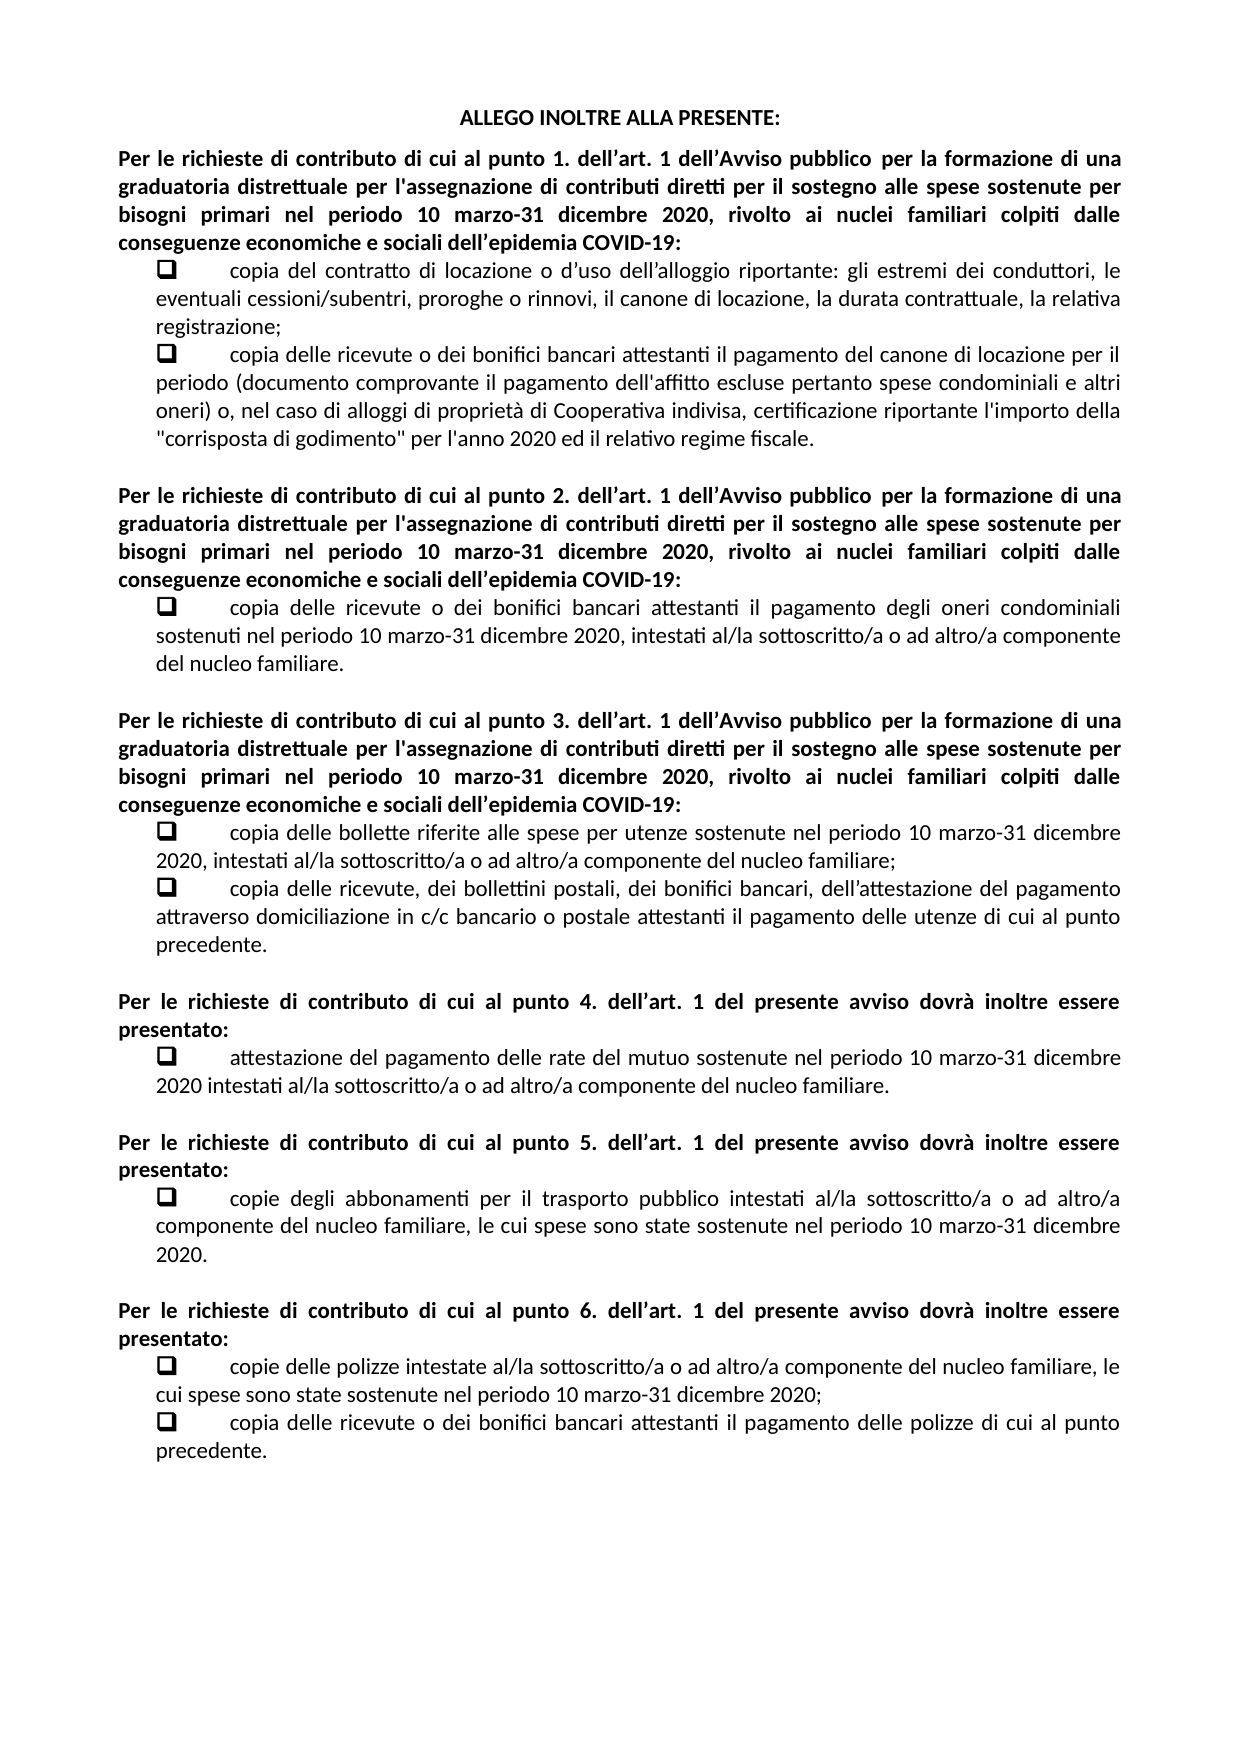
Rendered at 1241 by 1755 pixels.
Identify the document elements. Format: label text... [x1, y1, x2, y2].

text Per le richieste di contributo di cui al punto 5. dell’art. 1 del presente avviso dovrà inoltre essere presentato: [118, 1128, 1122, 1184]
list copie degli abbonamenti per il trasporto pubblico intestati al/la sottoscritto/a o ad altro/a componente del nucleo familiare, le cui spese sono state sostenute nel periodo 10 marzo-31 dicembre 2020. [156, 1184, 1122, 1268]
list copia del contratto di locazione o d’uso dell’alloggio riportante: gli estremi dei conduttori, le eventuali cessioni/subentri, proroghe o rinnovi, il canone di locazione, la durata contrattuale, la relativa registrazione; [156, 256, 1122, 340]
text Per le richieste di contributo di cui al punto 2. dell’art. 1 dell’Avviso pubblico per la formazione di una graduatoria distrettuale per l'assegnazione di contributi diretti per il sostegno alle spese sostenute per bisogni primari nel periodo 10 marzo-31 dicembre 2020, rivolto ai nuclei familiari colpiti dalle conseguenze economiche e sociali dell’epidemia COVID-19: [118, 481, 1122, 593]
text Per le richieste di contributo di cui al punto 4. dell’art. 1 del presente avviso dovrà inoltre essere presentato: [118, 987, 1122, 1043]
list copia delle ricevute o dei bonifici bancari attestanti il pagamento degli oneri condominiali sostenuti nel periodo 10 marzo-31 dicembre 2020, intestati al/la sottoscritto/a o ad altro/a componente del nucleo familiare. [156, 593, 1122, 677]
list copie delle polizze intestate al/la sottoscritto/a o ad altro/a componente del nucleo familiare, le cui spese sono state sostenute nel periodo 10 marzo-31 dicembre 2020; [156, 1352, 1122, 1408]
list copia delle ricevute o dei bonifici bancari attestanti il pagamento del canone di locazione per il periodo (documento comprovante il pagamento dell'affitto escluse pertanto spese condominiali e altri oneri) o, nel caso di alloggi di proprietà di Cooperativa indivisa, certificazione riportante l'importo della "corrisposta di godimento" per l'anno 2020 ed il relativo regime fiscale. [156, 340, 1122, 452]
list copia delle ricevute, dei bollettini postali, dei bonifici bancari, dell’attestazione del pagamento attraverso domiciliazione in c/c bancario o postale attestanti il pagamento delle utenze di cui al punto precedente. [156, 874, 1122, 958]
list attestazione del pagamento delle rate del mutuo sostenute nel periodo 10 marzo-31 dicembre 2020 intestati al/la sottoscritto/a o ad altro/a componente del nucleo familiare. [156, 1043, 1122, 1099]
subtitle ALLEGO INOLTRE ALLA PRESENTE: [118, 103, 1122, 131]
text Per le richieste di contributo di cui al punto 6. dell’art. 1 del presente avviso dovrà inoltre essere presentato: [118, 1296, 1122, 1352]
list copia delle bollette riferite alle spese per utenze sostenute nel periodo 10 marzo-31 dicembre 2020, intestati al/la sottoscritto/a o ad altro/a componente del nucleo familiare; [156, 818, 1122, 874]
text Per le richieste di contributo di cui al punto 1. dell’art. 1 dell’Avviso pubblico per la formazione di una graduatoria distrettuale per l'assegnazione di contributi diretti per il sostegno alle spese sostenute per bisogni primari nel periodo 10 marzo-31 dicembre 2020, rivolto ai nuclei familiari colpiti dalle conseguenze economiche e sociali dell’epidemia COVID-19: [118, 144, 1122, 256]
text Per le richieste di contributo di cui al punto 3. dell’art. 1 dell’Avviso pubblico per la formazione di una graduatoria distrettuale per l'assegnazione di contributi diretti per il sostegno alle spese sostenute per bisogni primari nel periodo 10 marzo-31 dicembre 2020, rivolto ai nuclei familiari colpiti dalle conseguenze economiche e sociali dell’epidemia COVID-19: [118, 706, 1122, 818]
list copia delle ricevute o dei bonifici bancari attestanti il pagamento delle polizze di cui al punto precedente. [156, 1408, 1122, 1464]
